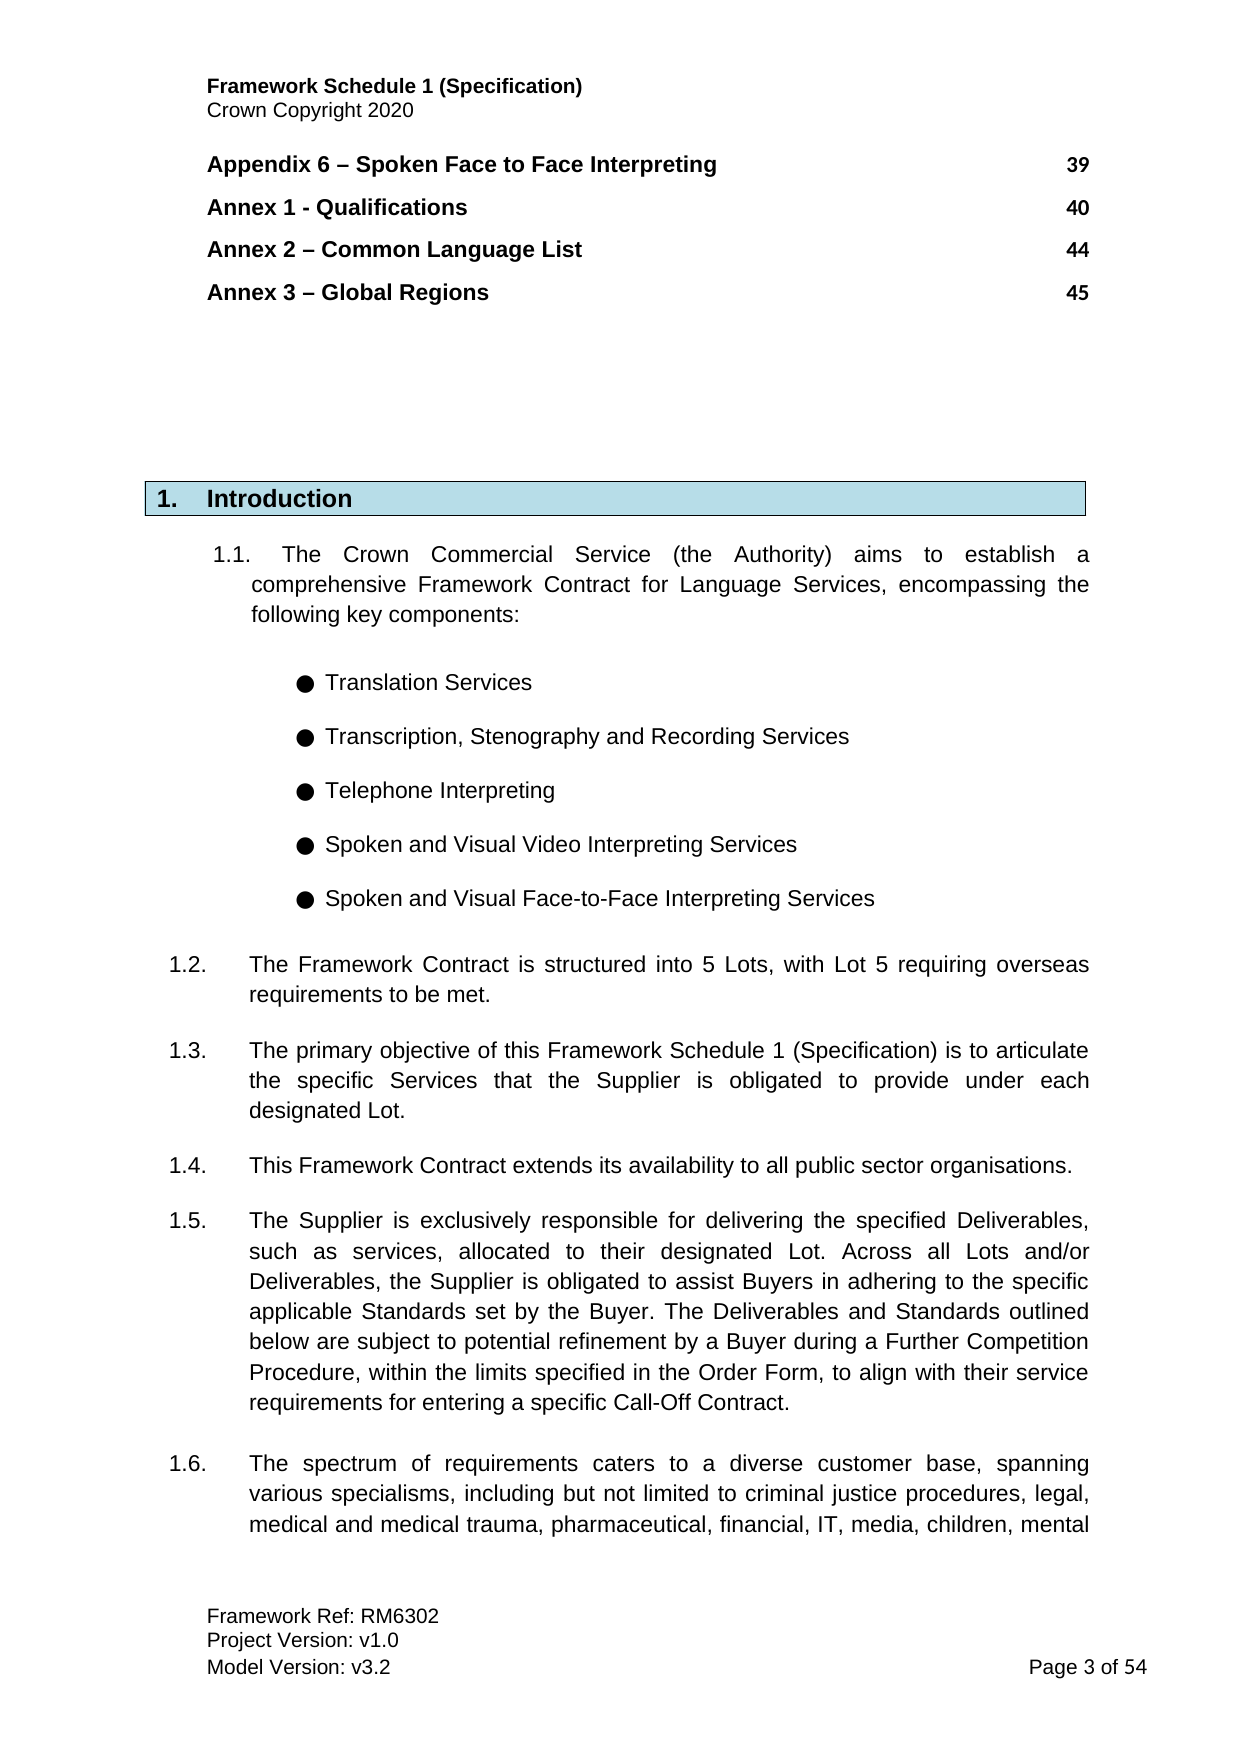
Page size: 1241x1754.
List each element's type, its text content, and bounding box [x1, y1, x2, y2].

list This Framework Contract extends its availability to all public sector organisations. [207, 1152, 1090, 1178]
text Annex 1 - Qualifications 40 [207, 193, 1090, 221]
list The spectrum of requirements caters to a diverse customer base, spanning various specialisms, including but not limited to criminal justice procedures, legal, medical and medical trauma, pharmaceutical, financial, IT, media, children, mental [207, 1450, 1090, 1537]
list Transcription, Stenography and Recording Services [295, 710, 1090, 757]
list The Supplier is exclusively responsible for delivering the specified Deliverables, such as services, allocated to their designated Lot. Across all Lots and/or Deliverables, the Supplier is obligated to assist Buyers in adhering to the specific applicable Standards set by the Buyer. The Deliverables and Standards outlined below are subject to potential refinement by a Buyer during a Further Competition Procedure, within the limits specified in the Order Form, to align with their service requirements for entering a specific Call-Off Contract. [207, 1207, 1090, 1415]
subtitle Introduction [146, 482, 1085, 515]
list Spoken and Visual Face-to-Face Interpreting Services [295, 872, 1090, 919]
text Annex 3 – Global Regions 45 [207, 278, 1090, 306]
text Appendix 6 – Spoken Face to Face Interpreting 39 [207, 150, 1090, 178]
list Telephone Interpreting [295, 764, 1090, 811]
list The Crown Commercial Service (the Authority) aims to establish a comprehensive Framework Contract for Language Services, encompassing the following key components: [251, 541, 1090, 627]
list Translation Services [295, 656, 1090, 703]
list The primary objective of this Framework Schedule 1 (Specification) is to articulate the specific Services that the Supplier is obligated to provide under each designated Lot. [207, 1037, 1090, 1123]
list Spoken and Visual Video Interpreting Services [295, 818, 1090, 865]
list The Framework Contract is structured into 5 Lots, with Lot 5 requiring overseas requirements to be met. [207, 951, 1090, 1008]
text Annex 2 – Common Language List 44 [207, 235, 1090, 263]
